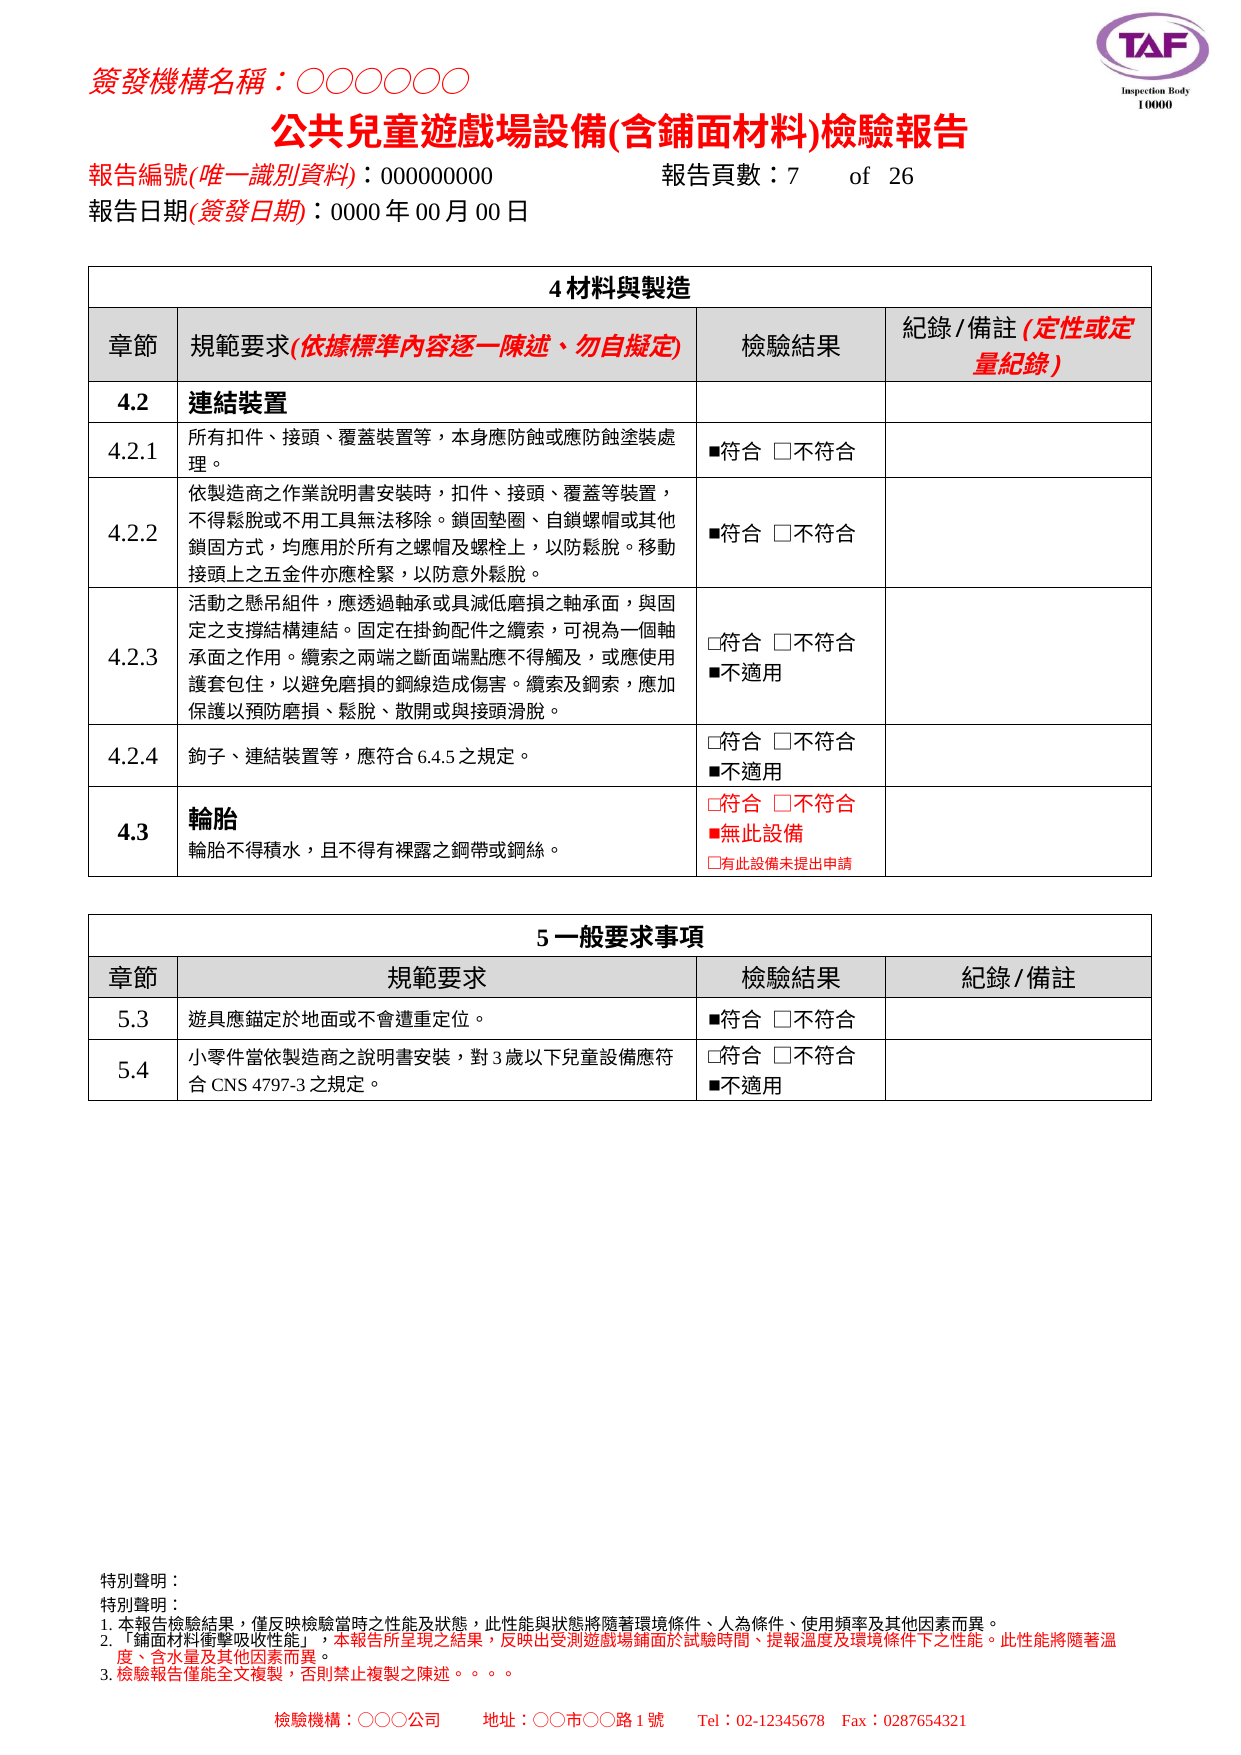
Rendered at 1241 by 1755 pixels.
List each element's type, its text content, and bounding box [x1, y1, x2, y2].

table_cell 4.3 [89, 787, 177, 876]
table_cell 紀錄/備註 [886, 957, 1151, 997]
table_cell [886, 588, 1151, 724]
table_cell 檢驗結果 [697, 308, 885, 381]
table_cell 4.2.4 [89, 725, 177, 786]
table_cell 5.4 [89, 1040, 177, 1100]
table_header 4材料與製造 [89, 267, 1151, 307]
table_cell 5.3 [89, 998, 177, 1038]
table_cell ■符合 □不符合 [697, 478, 885, 587]
table_cell 依製造商之作業說明書安裝時，扣件、接頭、覆蓋等裝置，不得鬆脫或不用工具無法移除。鎖固墊圈、自鎖螺帽或其他鎖固方式，均應用於所有之螺帽及螺栓上，以防鬆脫。移動接頭上之五金件亦應栓緊，以防意外鬆脫。 [178, 478, 696, 587]
table_cell □符合 □不符合 ■無此設備 □有此設備未提出申請 [697, 787, 885, 876]
table_cell 4.2.2 [89, 478, 177, 587]
table_cell [886, 382, 1151, 422]
table_cell □符合 □不符合 ■不適用 [697, 588, 885, 724]
table_cell 鉤子、連結裝置等，應符合6.4.5之規定。 [178, 725, 696, 786]
table_cell 活動之懸吊組件，應透過軸承或具減低磨損之軸承面，與固定之支撐結構連結。固定在掛鉤配件之纜索，可視為一個軸承面之作用。纜索之兩端之斷面端點應不得觸及，或應使用護套包住，以避免磨損的鋼線造成傷害。纜索及鋼索，應加保護以預防磨損、鬆脫、散開或與接頭滑脫。 [178, 588, 696, 724]
table_cell [886, 478, 1151, 587]
table_cell 遊具應錨定於地面或不會遭重定位。 [178, 998, 696, 1038]
table_cell [886, 1040, 1151, 1100]
table_cell 紀錄/備註(定性或定量紀錄) [886, 308, 1151, 381]
table_cell 4.2.1 [89, 423, 177, 477]
table_cell 所有扣件、接頭、覆蓋裝置等，本身應防蝕或應防蝕塗裝處理。 [178, 423, 696, 477]
table_cell 規範要求(依據標準內容逐一陳述、勿自擬定) [178, 308, 696, 381]
table_cell 章節 [89, 957, 177, 997]
table_cell ■符合 □不符合 [697, 423, 885, 477]
table_cell 小零件當依製造商之說明書安裝，對3歲以下兒童設備應符合CNS 4797-3之規定。 [178, 1040, 696, 1100]
table_cell [886, 787, 1151, 876]
table_cell 4.2 [89, 382, 177, 422]
table_cell □符合 □不符合 ■不適用 [697, 1040, 885, 1100]
table_cell [886, 725, 1151, 786]
table_header 5一般要求事項 [89, 915, 1151, 956]
table_cell 檢驗結果 [697, 957, 885, 997]
table_cell [886, 423, 1151, 477]
table_cell [697, 382, 885, 422]
table_cell 4.2.3 [89, 588, 177, 724]
table_cell 規範要求 [178, 957, 696, 997]
table_cell 連結裝置 [178, 382, 696, 422]
table_cell 章節 [89, 308, 177, 381]
table_cell [886, 998, 1151, 1038]
table_cell 輪胎 輪胎不得積水，且不得有裸露之鋼帶或鋼絲。 [178, 787, 696, 876]
table_cell ■符合 □不符合 [697, 998, 885, 1038]
table_cell □符合 □不符合 ■不適用 [697, 725, 885, 786]
